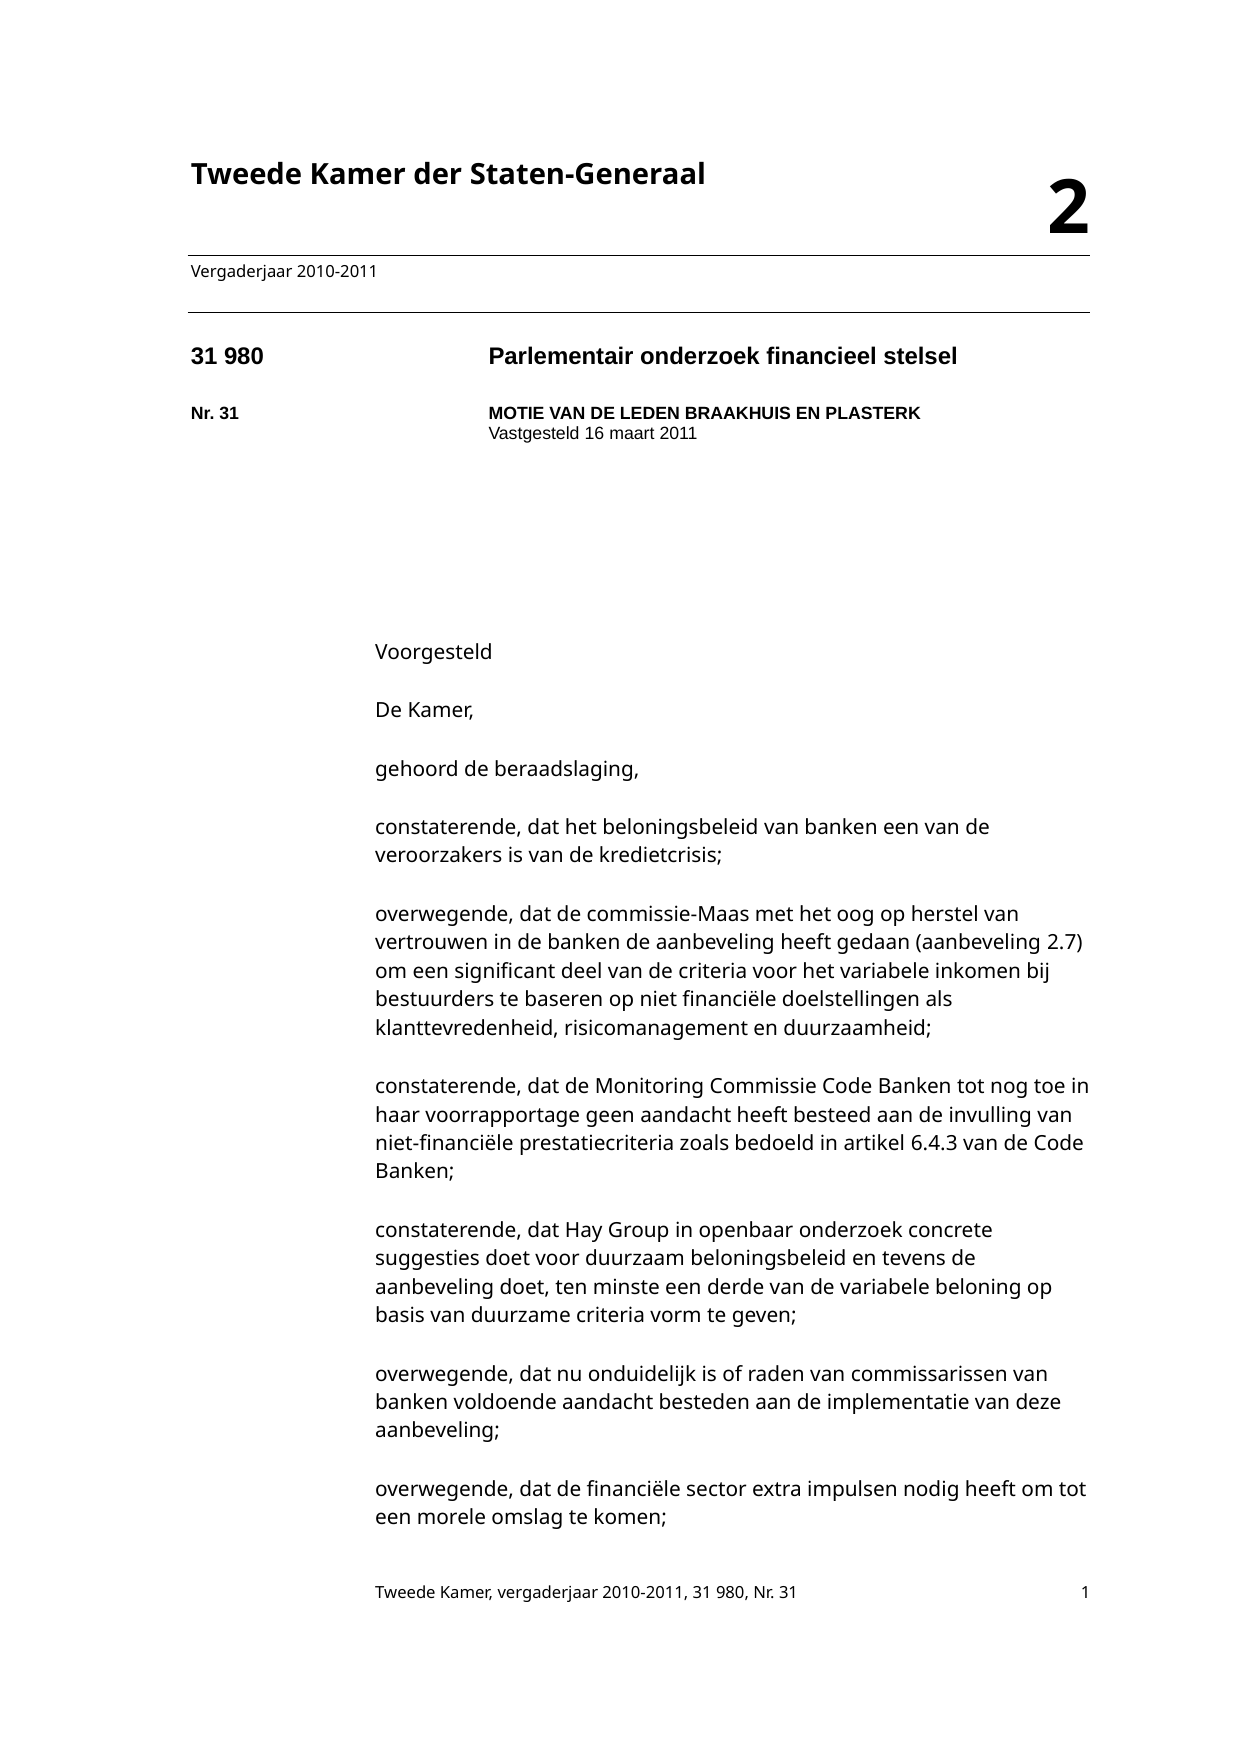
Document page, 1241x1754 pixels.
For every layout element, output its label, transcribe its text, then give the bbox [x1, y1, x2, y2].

table_cell [188, 313, 485, 339]
table_cell Parlementair onderzoek financieel stelsel [485, 339, 1090, 399]
table_header 2 [910, 150, 1090, 255]
table_cell [485, 313, 1090, 339]
text overwegende, dat de commissie-Maas met het oog op herstel van vertrouwen in de banken de aanbeveling heeft gedaan (aanbeveling 2.7) om een significant deel van de criteria voor het variabele inkomen bij bestuurders te baseren op niet financiële doelstellingen als klanttevredenheid, risicomanagement en duurzaamheid; [375, 899, 1090, 1041]
text constaterende, dat Hay Group in openbaar onderzoek concrete suggesties doet voor duurzaam beloningsbeleid en tevens de aanbeveling doet, ten minste een derde van de variabele beloning op basis van duurzame criteria vorm te geven; [375, 1215, 1090, 1329]
table_cell 31 980 [188, 339, 485, 399]
table_cell MOTIE VAN DE LEDEN BRAAKHUIS EN PLASTERK Vastgesteld 16 maart 2011 [485, 399, 1090, 518]
table_cell Nr. 31 [188, 399, 485, 518]
table_cell [485, 256, 1090, 312]
table_header Tweede Kamer der Staten-Generaal [188, 150, 909, 255]
text Voorgesteld [375, 637, 1090, 665]
text De Kamer, [375, 695, 1090, 724]
text gehoord de beraadslaging, [375, 754, 1090, 782]
text constaterende, dat het beloningsbeleid van banken een van de veroorzakers is van de kredietcrisis; [375, 812, 1090, 869]
table_cell Vergaderjaar 2010-2011 [188, 256, 485, 312]
text overwegende, dat nu onduidelijk is of raden van commissarissen van banken voldoende aandacht besteden aan de implementatie van deze aanbeveling; [375, 1359, 1090, 1444]
text constaterende, dat de Monitoring Commissie Code Banken tot nog toe in haar voorrapportage geen aandacht heeft besteed aan de invulling van niet-financiële prestatiecriteria zoals bedoeld in artikel 6.4.3 van de Code Banken; [375, 1071, 1090, 1185]
text overwegende, dat de financiële sector extra impulsen nodig heeft om tot een morele omslag te komen; [375, 1474, 1090, 1531]
